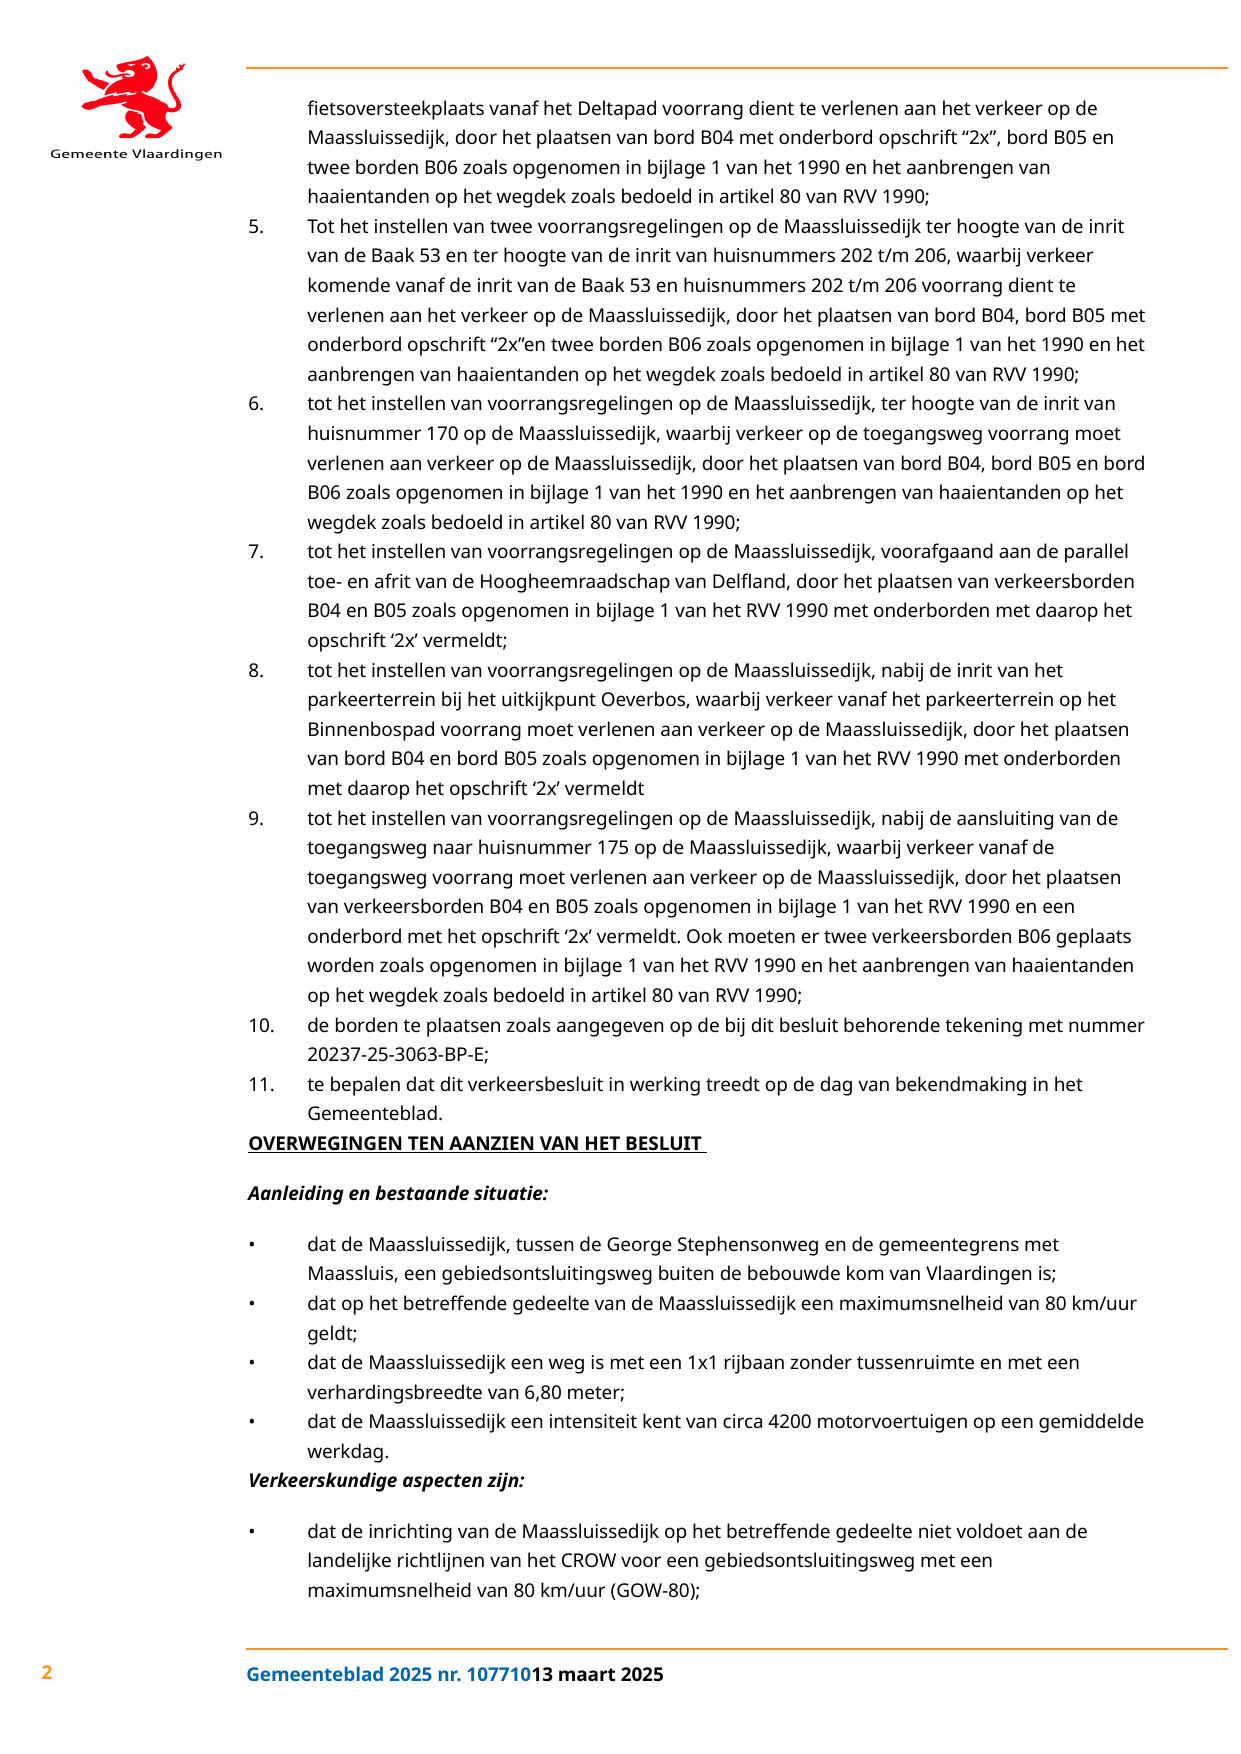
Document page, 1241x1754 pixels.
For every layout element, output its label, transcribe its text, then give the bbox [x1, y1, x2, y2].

list dat de Maassluissedijk een intensiteit kent van circa 4200 motorvoertuigen op een gemiddelde werkdag. [248, 1408, 1152, 1464]
list tot het instellen van voorrangsregelingen op de Maassluissedijk, voorafgaand aan de parallel toe- en afrit van de Hoogheemraadschap van Delfland, door het plaatsen van verkeersborden B04 en B05 zoals opgenomen in bijlage 1 van het RVV 1990 met onderborden met daarop het opschrift ‘2x’ vermeldt; [248, 538, 1152, 653]
text OVERWEGINGEN TEN AANZIEN VAN HET BESLUIT [248, 1130, 1152, 1156]
list dat op het betreffende gedeelte van de Maassluissedijk een maximumsnelheid van 80 km/uur geldt; [248, 1290, 1152, 1346]
text Aanleiding en bestaande situatie: [248, 1181, 1152, 1206]
text Verkeerskundige aspecten zijn: [248, 1468, 1152, 1493]
list de borden te plaatsen zoals aangegeven op de bij dit besluit behorende tekening met nummer 20237-25-3063-BP-E; [248, 1012, 1152, 1067]
list tot het instellen van voorrangsregelingen op de Maassluissedijk, ter hoogte van de inrit van huisnummer 170 op de Maassluissedijk, waarbij verkeer op de toegangsweg voorrang moet verlenen aan verkeer op de Maassluissedijk, door het plaatsen van bord B04, bord B05 en bord B06 zoals opgenomen in bijlage 1 van het 1990 en het aanbrengen van haaientanden op het wegdek zoals bedoeld in artikel 80 van RVV 1990; [248, 391, 1152, 535]
list tot het instellen van voorrangsregelingen op de Maassluissedijk, nabij de inrit van het parkeerterrein bij het uitkijkpunt Oeverbos, waarbij verkeer vanaf het parkeerterrein op het Binnenbospad voorrang moet verlenen aan verkeer op de Maassluissedijk, door het plaatsen van bord B04 en bord B05 zoals opgenomen in bijlage 1 van het RVV 1990 met onderborden met daarop het opschrift ‘2x’ vermeldt [248, 657, 1152, 801]
list Tot het instellen van twee voorrangsregelingen op de Maassluissedijk ter hoogte van de inrit van de Baak 53 en ter hoogte van de inrit van huisnummers 202 t/m 206, waarbij verkeer komende vanaf de inrit van de Baak 53 en huisnummers 202 t/m 206 voorrang dient te verlenen aan het verkeer op de Maassluissedijk, door het plaatsen van bord B04, bord B05 met onderbord opschrift “2x”en twee borden B06 zoals opgenomen in bijlage 1 van het 1990 en het aanbrengen van haaientanden op het wegdek zoals bedoeld in artikel 80 van RVV 1990; [248, 213, 1152, 387]
picture [41, 47, 231, 172]
list fietsoversteekplaats vanaf het Deltapad voorrang dient te verlenen aan het verkeer op de Maassluissedijk, door het plaatsen van bord B04 met onderbord opschrift “2x”, bord B05 en twee borden B06 zoals opgenomen in bijlage 1 van het 1990 en het aanbrengen van haaientanden op het wegdek zoals bedoeld in artikel 80 van RVV 1990; [248, 95, 1152, 209]
list tot het instellen van voorrangsregelingen op de Maassluissedijk, nabij de aansluiting van de toegangsweg naar huisnummer 175 op de Maassluissedijk, waarbij verkeer vanaf de toegangsweg voorrang moet verlenen aan verkeer op de Maassluissedijk, door het plaatsen van verkeersborden B04 en B05 zoals opgenomen in bijlage 1 van het RVV 1990 en een onderbord met het opschrift ‘2x’ vermeldt. Ook moeten er twee verkeersborden B06 geplaats worden zoals opgenomen in bijlage 1 van het RVV 1990 en het aanbrengen van haaientanden op het wegdek zoals bedoeld in artikel 80 van RVV 1990; [248, 805, 1152, 1008]
list dat de inrichting van de Maassluissedijk op het betreffende gedeelte niet voldoet aan de landelijke richtlijnen van het CROW voor een gebiedsontsluitingsweg met een maximumsnelheid van 80 km/uur (GOW-80); [248, 1518, 1152, 1603]
list dat de Maassluissedijk, tussen de George Stephensonweg en de gemeentegrens met Maassluis, een gebiedsontsluitingsweg buiten de bebouwde kom van Vlaardingen is; [248, 1231, 1152, 1286]
list te bepalen dat dit verkeersbesluit in werking treedt op de dag van bekendmaking in het Gemeenteblad. [248, 1071, 1152, 1126]
list dat de Maassluissedijk een weg is met een 1x1 rijbaan zonder tussenruimte en met een verhardingsbreedte van 6,80 meter; [248, 1349, 1152, 1405]
